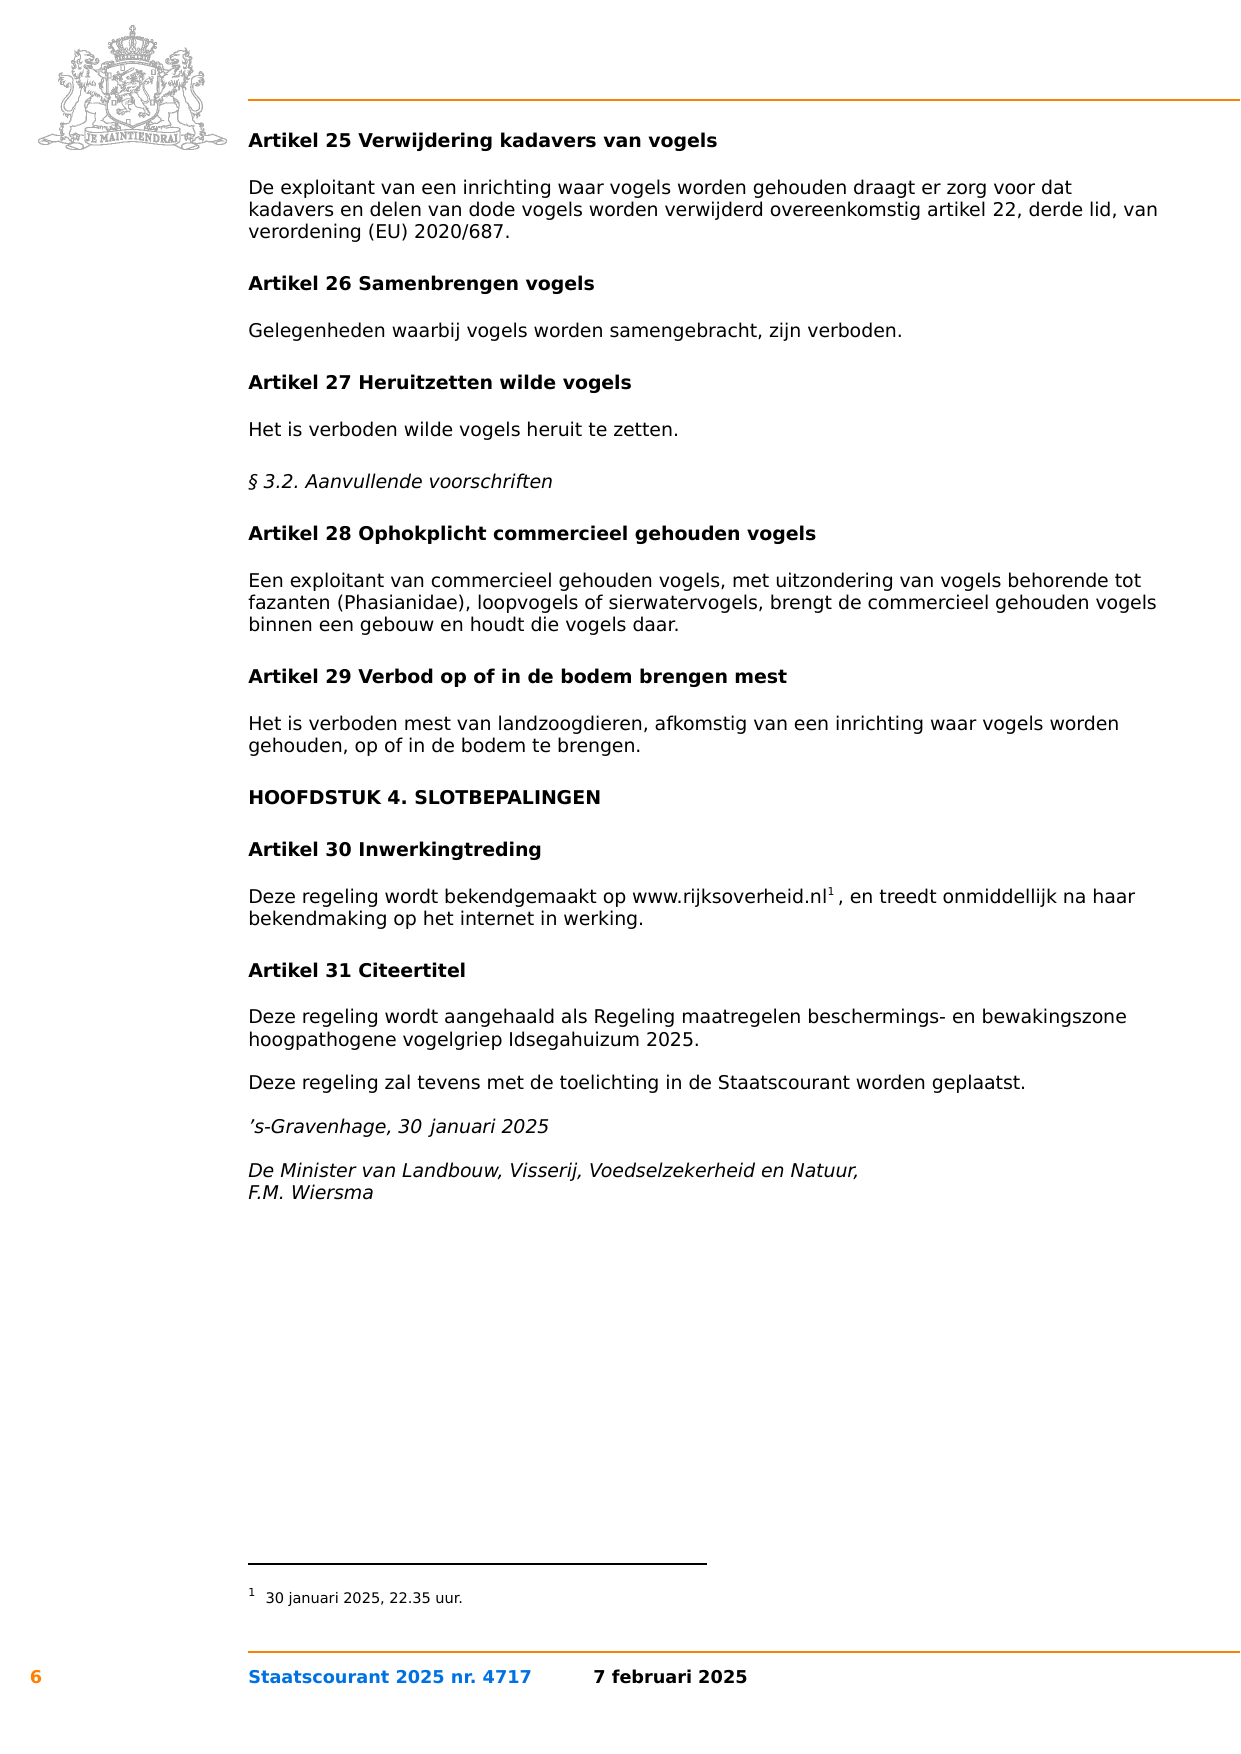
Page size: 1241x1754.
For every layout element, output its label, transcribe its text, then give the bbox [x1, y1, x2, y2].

subtitle § 3.2. Aanvullende voorschriften [248, 471, 1163, 493]
picture [38, 25, 227, 150]
text De Minister van Landbouw, Visserij, Voedselzekerheid en Natuur, F.M. Wiersma [248, 1160, 1163, 1204]
subtitle Artikel 29 Verbod op of in de bodem brengen mest [248, 666, 1163, 688]
subtitle Artikel 25 Verwijdering kadavers van vogels [248, 130, 1163, 152]
text Gelegenheden waarbij vogels worden samengebracht, zijn verboden. [248, 320, 1163, 342]
text Een exploitant van commercieel gehouden vogels, met uitzondering van vogels behorende tot fazanten (Phasianidae), loopvogels of sierwatervogels, brengt de commercieel gehouden vogels binnen een gebouw en houdt die vogels daar. [248, 570, 1163, 636]
subtitle Artikel 27 Heruitzetten wilde vogels [248, 372, 1163, 394]
text Het is verboden wilde vogels heruit te zetten. [248, 419, 1163, 441]
subtitle Artikel 26 Samenbrengen vogels [248, 273, 1163, 295]
text Deze regeling wordt aangehaald als Regeling maatregelen beschermings- en bewakingszone hoogpathogene vogelgriep Idsegahuizum 2025. [248, 1006, 1163, 1050]
text Deze regeling wordt bekendgemaakt op www.rijksoverheid.nl, en treedt onmiddellijk na haar bekendmaking op het internet in werking. [248, 886, 1163, 929]
text De exploitant van een inrichting waar vogels worden gehouden draagt er zorg voor dat kadavers en delen van dode vogels worden verwijderd overeenkomstig artikel 22, derde lid, van verordening (EU) 2020/687. [248, 177, 1163, 243]
subtitle Artikel 28 Ophokplicht commercieel gehouden vogels [248, 523, 1163, 545]
subtitle Artikel 31 Citeertitel [248, 959, 1163, 981]
subtitle Artikel 30 Inwerkingtreding [248, 838, 1163, 861]
text Het is verboden mest van landzoogdieren, afkomstig van een inrichting waar vogels worden gehouden, op of in de bodem te brengen. [248, 713, 1163, 757]
subtitle HOOFDSTUK 4. SLOTBEPALINGEN [248, 787, 1163, 808]
text 30 januari 2025, 22.35 uur. [248, 1586, 1163, 1608]
text Deze regeling zal tevens met de toelichting in de Staatscourant worden geplaatst. [248, 1072, 1163, 1094]
text ’s-Gravenhage, 30 januari 2025 [248, 1116, 1163, 1138]
